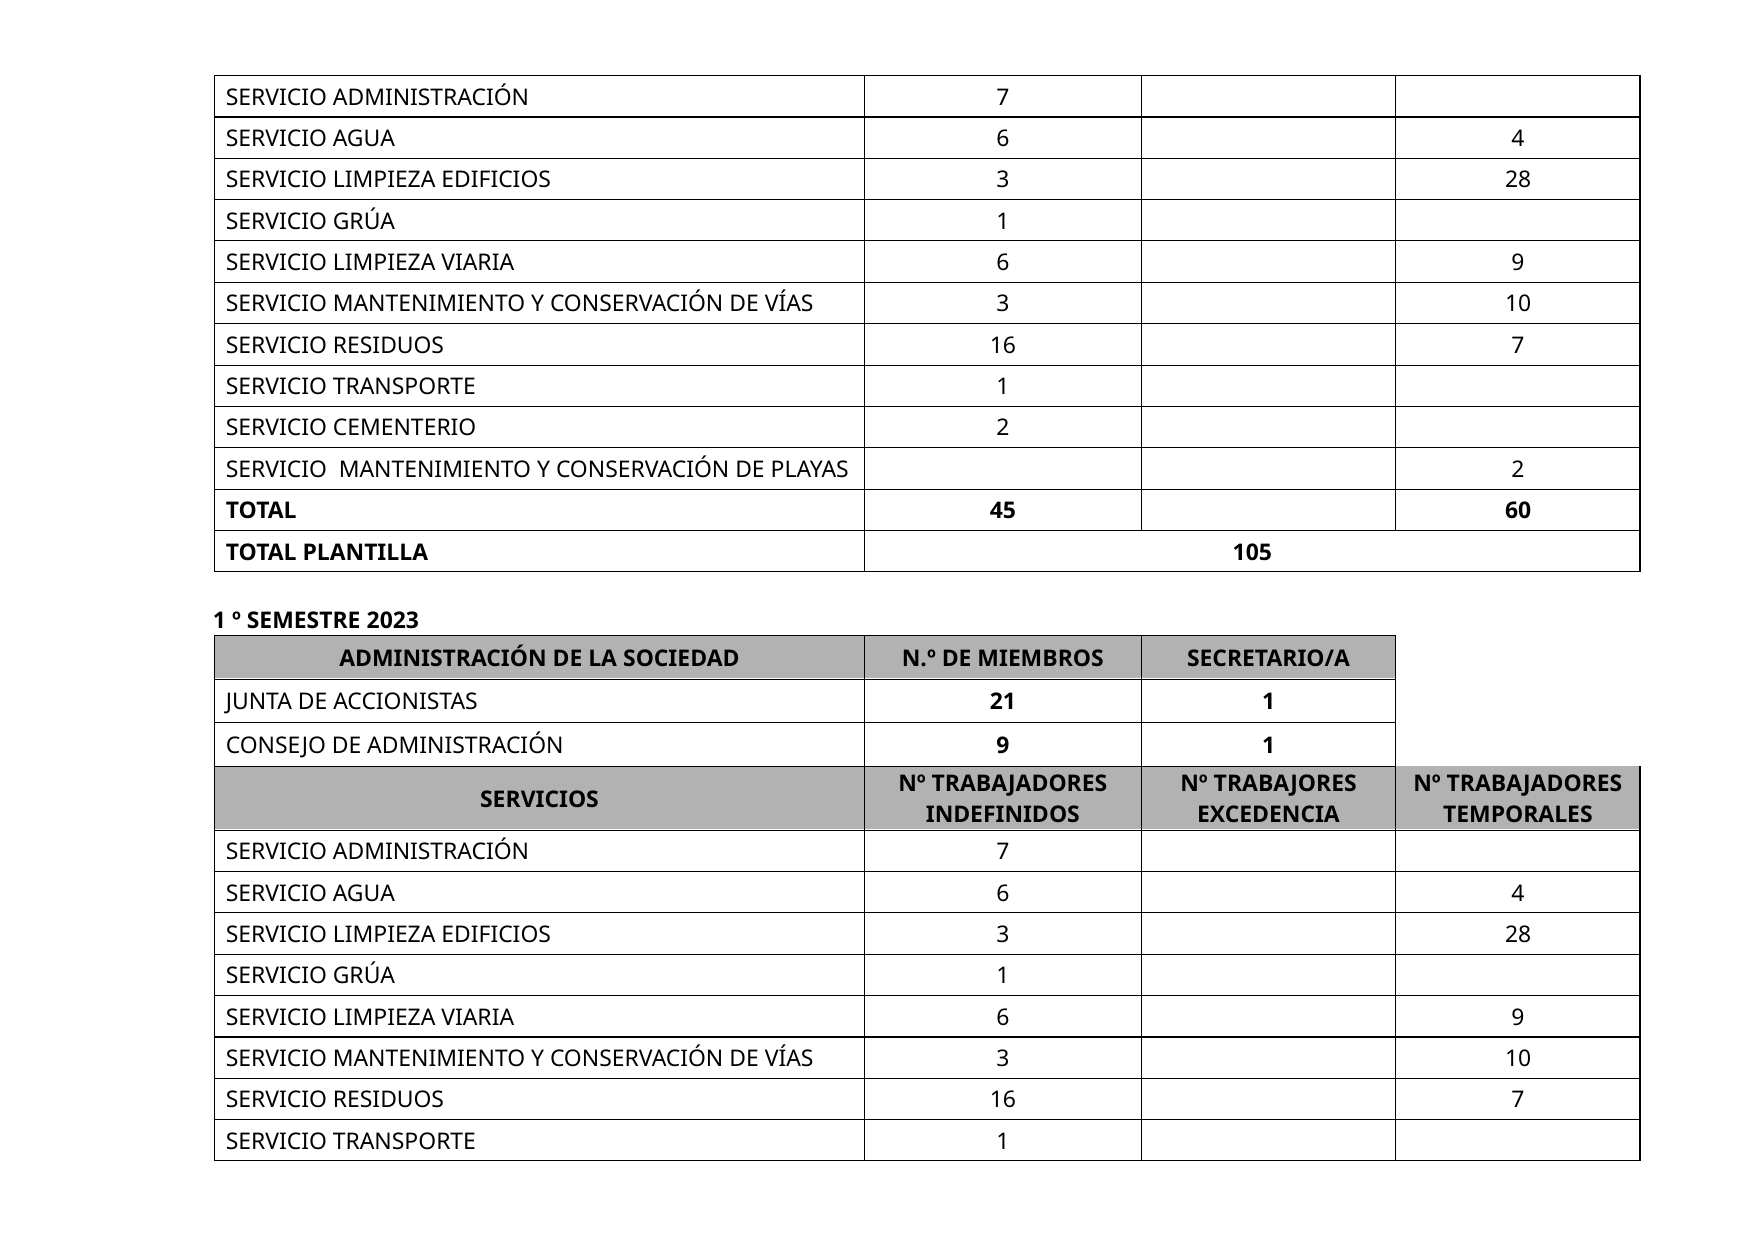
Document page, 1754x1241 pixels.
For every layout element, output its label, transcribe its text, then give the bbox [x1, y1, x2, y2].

table_cell [1396, 366, 1639, 406]
table_cell SERVICIO AGUA [215, 872, 864, 912]
table_cell [1396, 679, 1640, 722]
table_cell [1142, 283, 1395, 323]
table_cell 1 [865, 366, 1141, 406]
table_cell [1142, 490, 1395, 530]
table_cell SERVICIO GRÚA [215, 955, 864, 995]
table_cell [1142, 448, 1395, 488]
table_cell [1142, 831, 1395, 871]
table_cell SERVICIO ADMINISTRACIÓN [215, 76, 864, 116]
table_cell 3 [865, 283, 1141, 323]
table_cell Nº TRABAJADORES TEMPORALES [1396, 766, 1639, 829]
table_cell [1142, 76, 1395, 116]
table_cell [1142, 1120, 1395, 1160]
table_header SECRETARIO/A [1142, 636, 1395, 678]
table_cell 6 [865, 996, 1141, 1036]
table_cell 9 [865, 723, 1141, 766]
table_cell SERVICIO MANTENIMIENTO Y CONSERVACIÓN DE PLAYAS [215, 448, 864, 488]
table_cell SERVICIOS [215, 767, 864, 829]
table_cell SERVICIO MANTENIMIENTO Y CONSERVACIÓN DE VÍAS [215, 283, 864, 323]
table_cell [1142, 1038, 1395, 1078]
table_cell [1142, 913, 1395, 954]
table_header [1396, 635, 1640, 678]
table_cell SERVICIO LIMPIEZA VIARIA [215, 996, 864, 1036]
table_cell 3 [865, 913, 1141, 954]
table_cell 6 [865, 118, 1141, 158]
table_cell [1396, 407, 1639, 447]
table_cell 7 [1396, 324, 1639, 364]
table_cell SERVICIO RESIDUOS [215, 1079, 864, 1119]
table_cell 10 [1396, 1038, 1639, 1078]
table_cell 6 [865, 241, 1141, 282]
table_header N.º DE MIEMBROS [865, 636, 1141, 678]
table_cell 9 [1396, 241, 1639, 282]
table_cell [1142, 407, 1395, 447]
table_cell [1396, 831, 1639, 871]
table_cell [1396, 955, 1639, 995]
table_cell 16 [865, 1079, 1141, 1119]
table_cell JUNTA DE ACCIONISTAS [215, 680, 864, 722]
table_cell 60 [1396, 490, 1639, 530]
table_cell TOTAL PLANTILLA [215, 531, 864, 571]
table_cell [1142, 1079, 1395, 1119]
table_cell [1396, 76, 1639, 116]
table_cell SERVICIO LIMPIEZA EDIFICIOS [215, 159, 864, 199]
table_cell CONSEJO DE ADMINISTRACIÓN [215, 723, 864, 766]
table_cell Nº TRABAJORES EXCEDENCIA [1142, 767, 1395, 829]
table_cell SERVICIO GRÚA [215, 200, 864, 240]
table_cell [1142, 366, 1395, 406]
table_cell [1396, 722, 1640, 766]
table_cell [1142, 118, 1395, 158]
table_cell SERVICIO LIMPIEZA VIARIA [215, 241, 864, 282]
table_cell Nº TRABAJADORES INDEFINIDOS [865, 767, 1141, 829]
table_cell [865, 448, 1141, 488]
table_cell 2 [865, 407, 1141, 447]
table_cell 3 [865, 1038, 1141, 1078]
table_cell 28 [1396, 913, 1639, 954]
table_cell [1142, 159, 1395, 199]
table_cell 7 [865, 76, 1141, 116]
table_cell SERVICIO ADMINISTRACIÓN [215, 831, 864, 871]
table_cell 45 [865, 490, 1141, 530]
table_cell 1 [865, 200, 1141, 240]
table_cell 9 [1396, 996, 1639, 1036]
table_cell SERVICIO TRANSPORTE [215, 1120, 864, 1160]
table_cell 4 [1396, 118, 1639, 158]
table_cell [1396, 1120, 1639, 1160]
table_cell 28 [1396, 159, 1639, 199]
table_cell SERVICIO CEMENTERIO [215, 407, 864, 447]
table_cell SERVICIO LIMPIEZA EDIFICIOS [215, 913, 864, 954]
table_cell 6 [865, 872, 1141, 912]
table_cell 1 [865, 955, 1141, 995]
table_cell [1142, 996, 1395, 1036]
table_cell [1142, 872, 1395, 912]
table_cell 3 [865, 159, 1141, 199]
table_cell 16 [865, 324, 1141, 364]
table_cell [1142, 200, 1395, 240]
table_cell SERVICIO MANTENIMIENTO Y CONSERVACIÓN DE VÍAS [215, 1038, 864, 1078]
table_cell 1 [1142, 723, 1395, 766]
table_cell 4 [1396, 872, 1639, 912]
table_cell 21 [865, 680, 1141, 722]
table_cell 7 [1396, 1079, 1639, 1119]
table_cell 1 [865, 1120, 1141, 1160]
table_cell 1 [1142, 680, 1395, 722]
table_cell 105 [865, 531, 1639, 571]
table_cell SERVICIO AGUA [215, 118, 864, 158]
table_cell [1142, 955, 1395, 995]
table_cell [1142, 324, 1395, 364]
table_cell 7 [865, 831, 1141, 871]
table_cell SERVICIO TRANSPORTE [215, 366, 864, 406]
table_header ADMINISTRACIÓN DE LA SOCIEDAD [215, 636, 864, 678]
table_cell [1142, 241, 1395, 282]
table_cell SERVICIO RESIDUOS [215, 324, 864, 364]
text 1 º SEMESTRE 2023 [207, 603, 1577, 635]
table_cell 2 [1396, 448, 1639, 488]
table_cell 10 [1396, 283, 1639, 323]
table_cell TOTAL [215, 490, 864, 530]
table_cell [1396, 200, 1639, 240]
